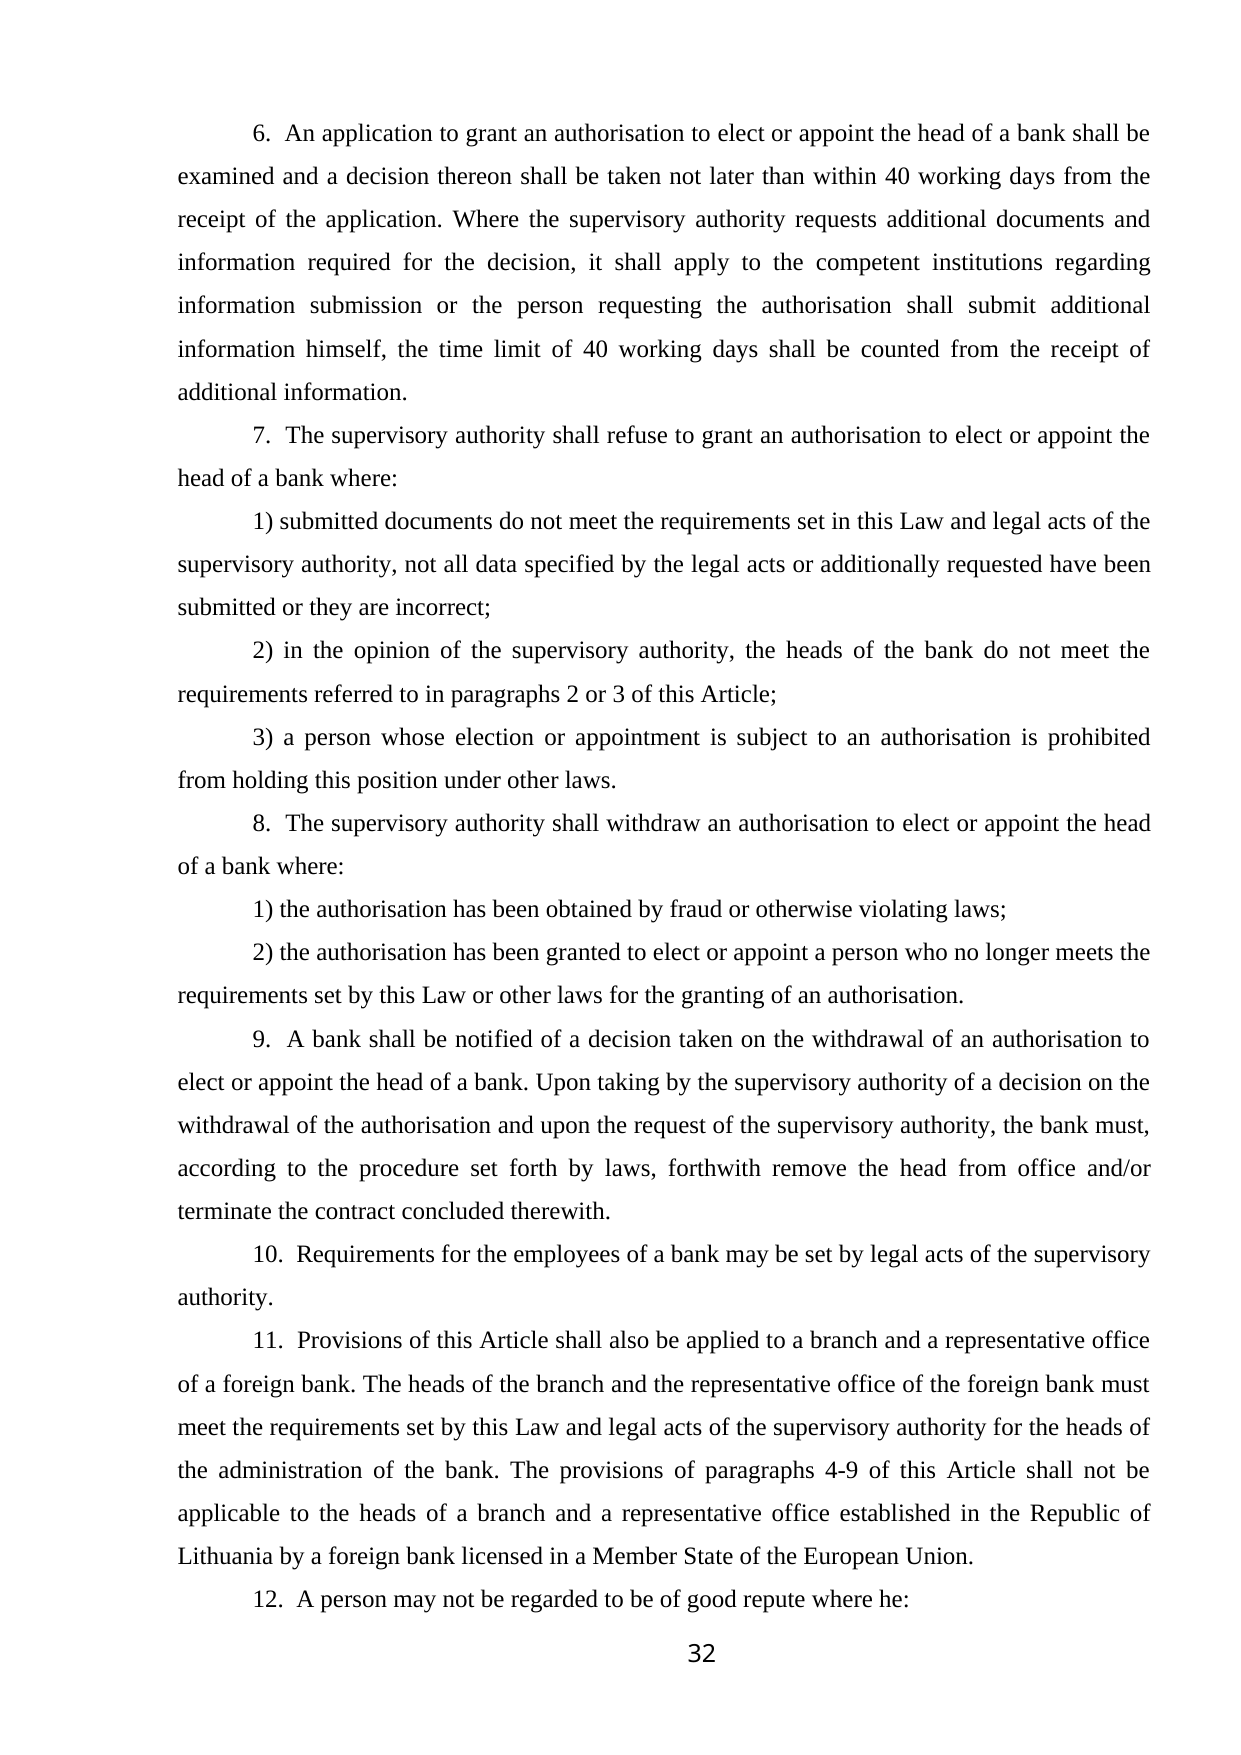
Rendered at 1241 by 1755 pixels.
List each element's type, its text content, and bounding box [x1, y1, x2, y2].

text 3) a person whose election or appointment is subject to an authorisation is prohibited from holding this position under other laws. [177, 722, 1152, 794]
text 8. The supervisory authority shall withdraw an authorisation to elect or appoint the head of a bank where: [177, 808, 1152, 880]
text 11. Provisions of this Article shall also be applied to a branch and a representative office of a foreign bank. The heads of the branch and the representative office of the foreign bank must meet the requirements set by this Law and legal acts of the supervisory authority for the heads of the administration of the bank. The provisions of paragraphs 4-9 of this Article shall not be applicable to the heads of a branch and a representative office established in the Republic of Lithuania by a foreign bank licensed in a Member State of the European Union. [177, 1326, 1152, 1570]
text 6. An application to grant an authorisation to elect or appoint the head of a bank shall be examined and a decision thereon shall be taken not later than within 40 working days from the receipt of the application. Where the supervisory authority requests additional documents and information required for the decision, it shall apply to the competent institutions regarding information submission or the person requesting the authorisation shall submit additional information himself, the time limit of 40 working days shall be counted from the receipt of additional information. [177, 118, 1152, 406]
text 2) in the opinion of the supervisory authority, the heads of the bank do not meet the requirements referred to in paragraphs 2 or 3 of this Article; [177, 636, 1152, 707]
text 7. The supervisory authority shall refuse to grant an authorisation to elect or appoint the head of a bank where: [177, 420, 1152, 492]
text 12. A person may not be regarded to be of good repute where he: [177, 1584, 1152, 1613]
text 10. Requirements for the employees of a bank may be set by legal acts of the supervisory authority. [177, 1239, 1152, 1311]
text 1) submitted documents do not meet the requirements set in this Law and legal acts of the supervisory authority, not all data specified by the legal acts or additionally requested have been submitted or they are incorrect; [177, 506, 1152, 621]
text 2) the authorisation has been granted to elect or appoint a person who no longer meets the requirements set by this Law or other laws for the granting of an authorisation. [177, 937, 1152, 1009]
text 9. A bank shall be notified of a decision taken on the withdrawal of an authorisation to elect or appoint the head of a bank. Upon taking by the supervisory authority of a decision on the withdrawal of the authorisation and upon the request of the supervisory authority, the bank must, according to the procedure set forth by laws, forthwith remove the head from office and/or terminate the contract concluded therewith. [177, 1024, 1152, 1225]
text 1) the authorisation has been obtained by fraud or otherwise violating laws; [177, 894, 1152, 923]
